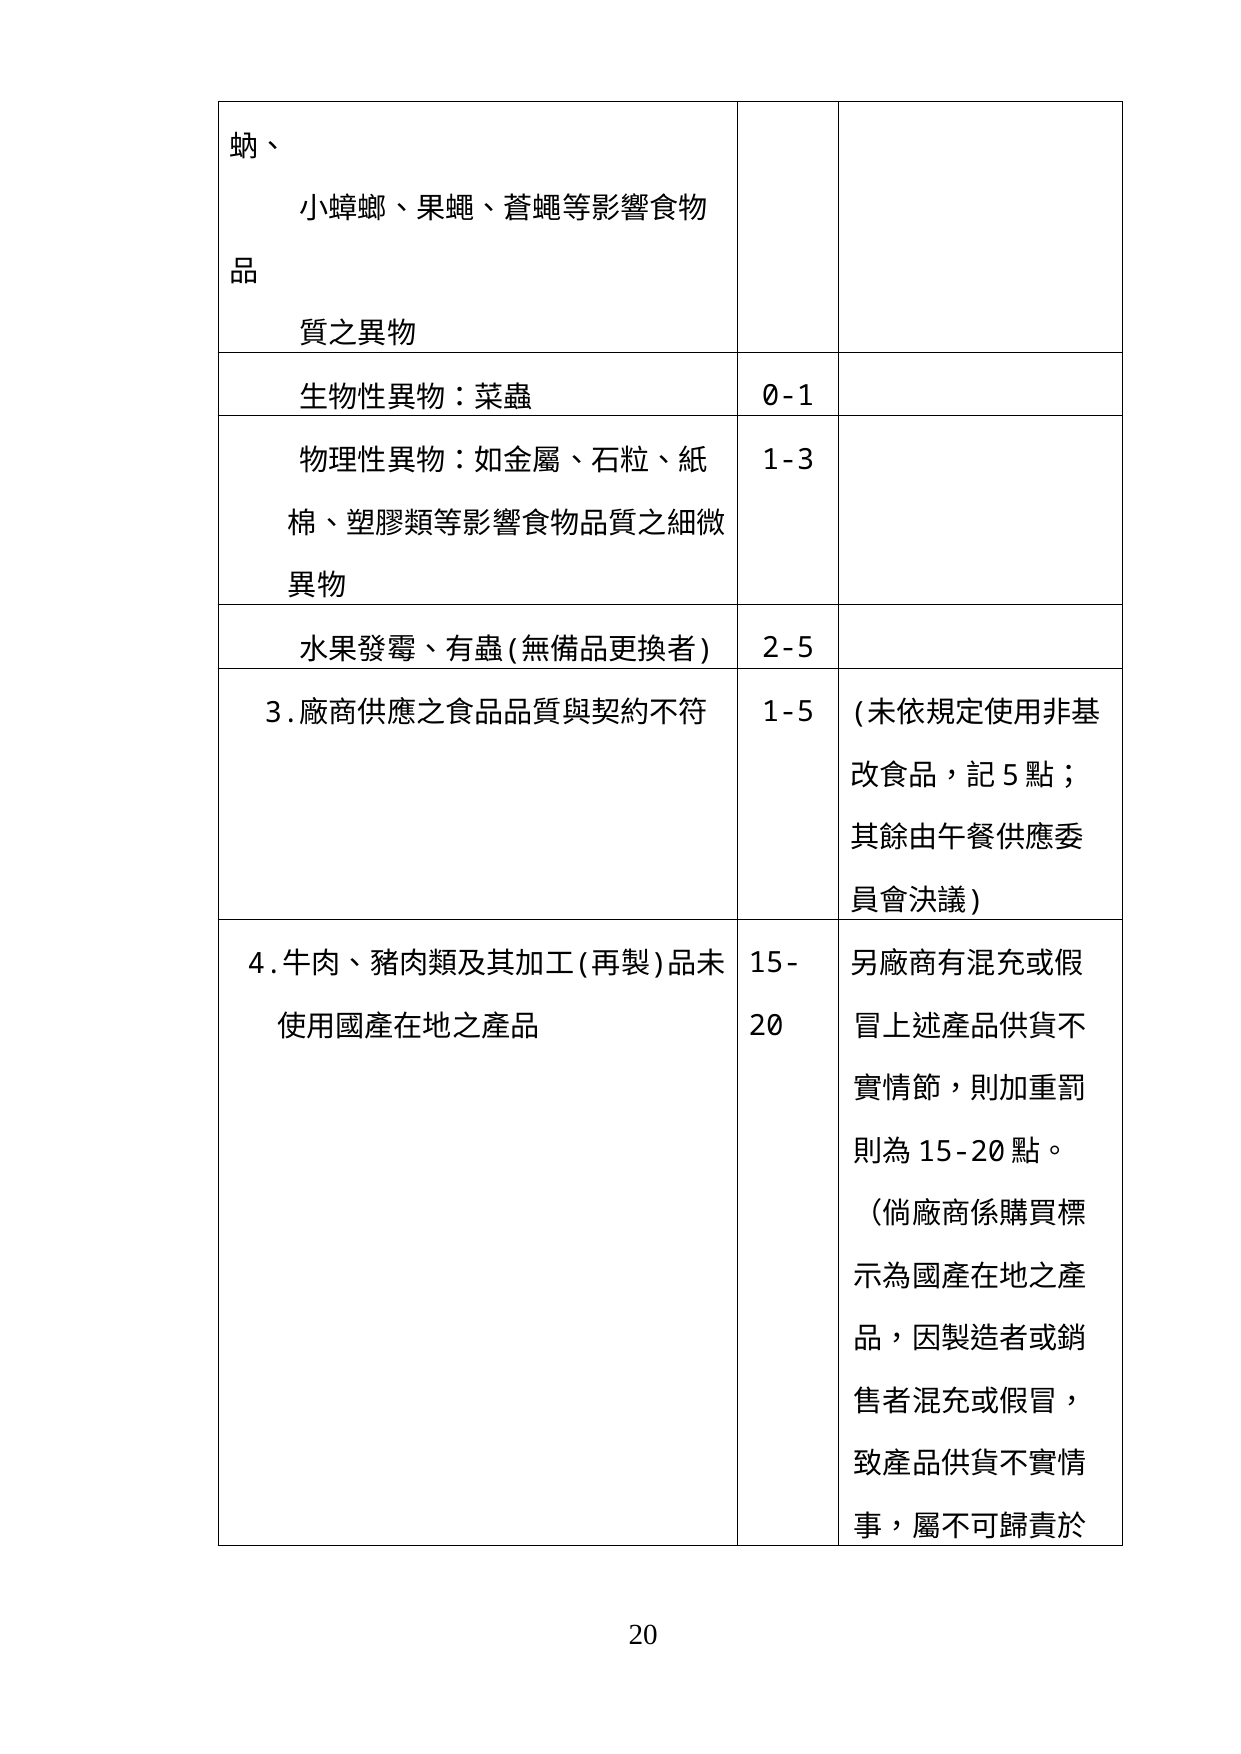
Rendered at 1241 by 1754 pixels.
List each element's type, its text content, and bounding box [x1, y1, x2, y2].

table_cell [839, 102, 1122, 352]
table_cell 生物性異物：菜蟲 [219, 353, 737, 415]
table_cell 水果發霉、有蟲(無備品更換者) [219, 605, 737, 667]
table_cell 蚋、 小蟑螂、果蠅、蒼蠅等影響食物品 質之異物 [219, 102, 737, 352]
table_cell 15-20 [738, 920, 838, 1544]
table_cell 2-5 [738, 605, 838, 667]
table_cell 3.廠商供應之食品品質與契約不符 [219, 669, 737, 918]
table_cell 1-3 [738, 416, 838, 604]
table_cell 物理性異物：如金屬、石粒、紙棉、塑膠類等影響食物品質之細微異物 [219, 416, 737, 604]
table_cell 0-1 [738, 353, 838, 415]
table_cell 4.牛肉、豬肉類及其加工(再製)品未使用國產在地之產品 [219, 920, 737, 1544]
table_cell [839, 605, 1122, 667]
table_cell [839, 353, 1122, 415]
table_cell 另廠商有混充或假冒上述產品供貨不實情節，則加重罰則為15-20點。（倘廠商係購買標示為國產在地之產品，因製造者或銷售者混充或假冒，致產品供貨不實情事，屬不可歸責於 [839, 920, 1122, 1544]
table_cell [839, 416, 1122, 604]
table_cell (未依規定使用非基改食品，記5點；其餘由午餐供應委員會決議) [839, 669, 1122, 918]
table_cell [738, 102, 838, 352]
table_cell 1-5 [738, 669, 838, 918]
